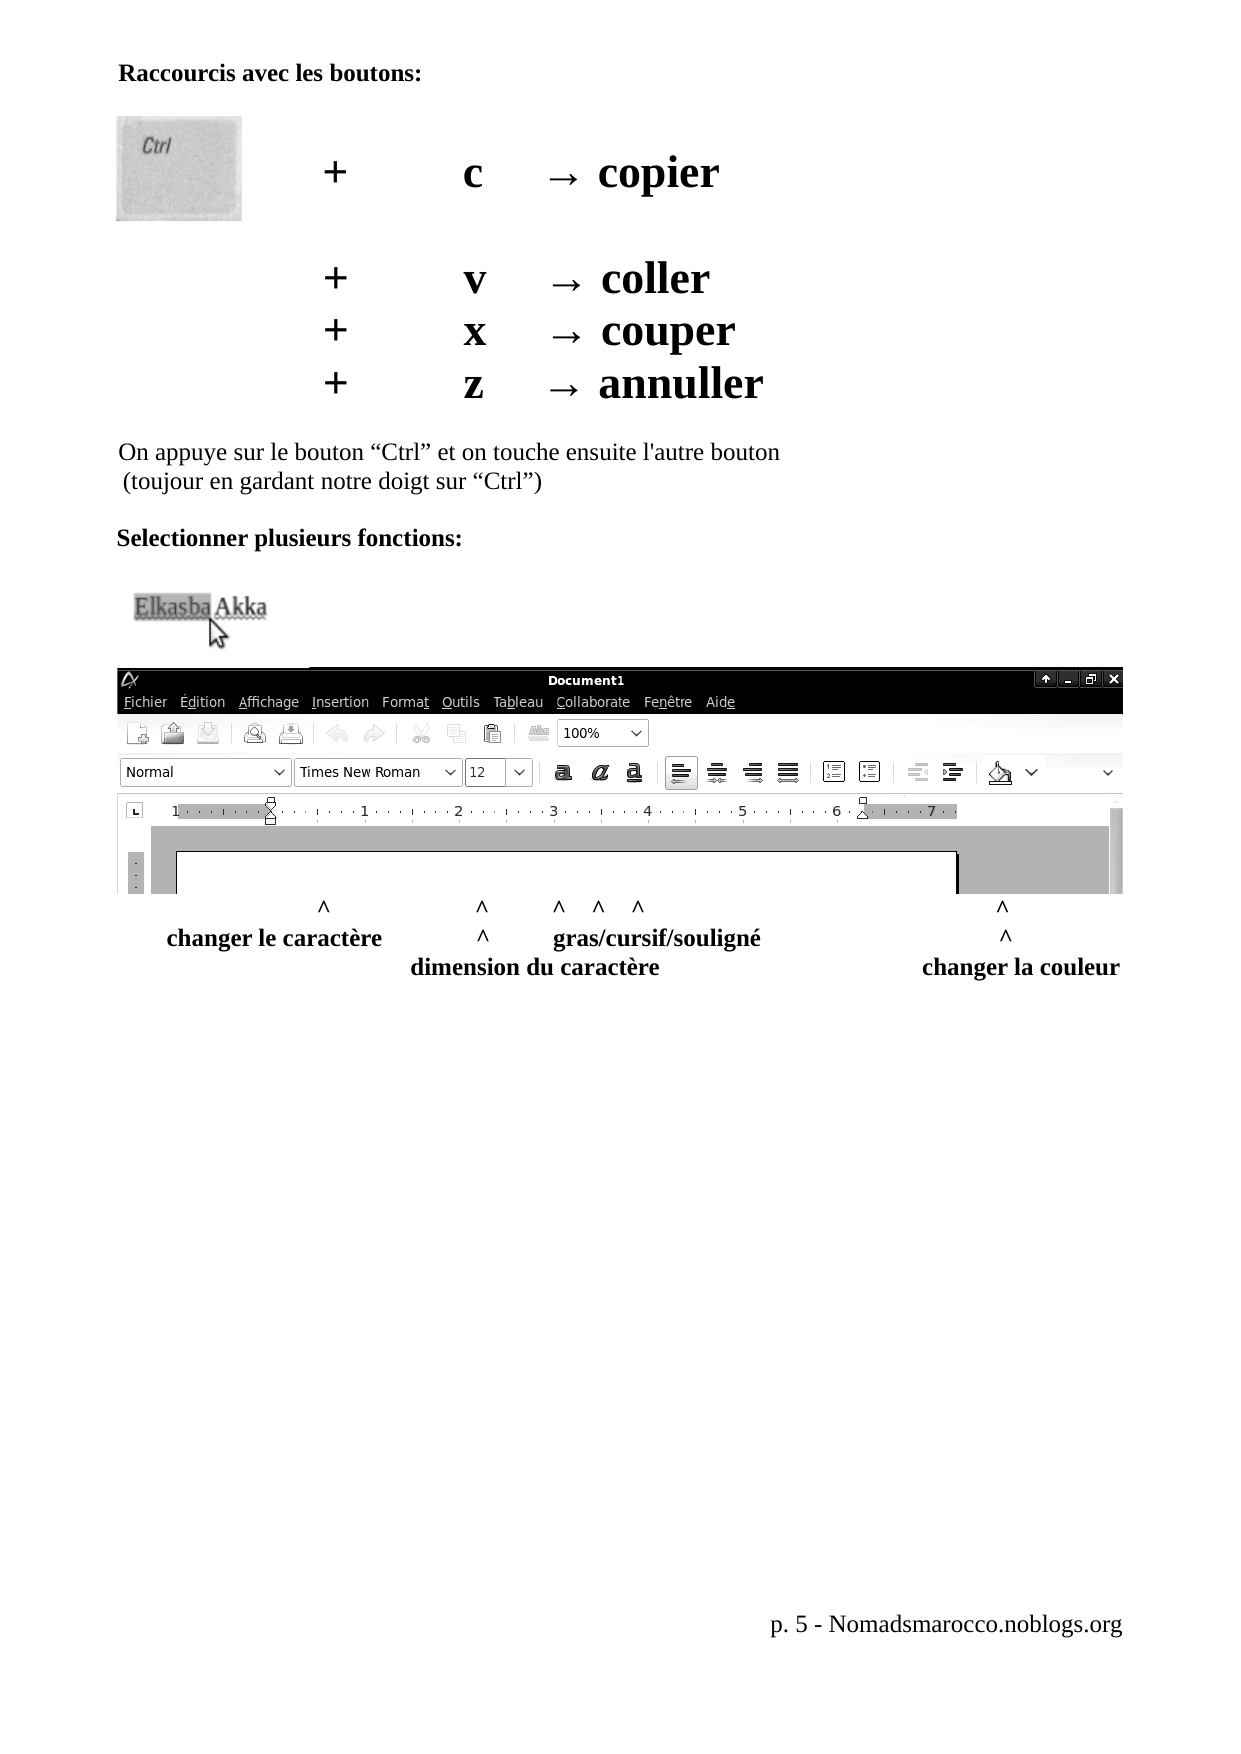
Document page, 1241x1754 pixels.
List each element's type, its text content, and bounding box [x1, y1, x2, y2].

text dimension du caractère changer la couleur [116, 952, 1122, 980]
text changer le caractère ^ gras/cursif/souligné ^ [116, 923, 1122, 952]
text Raccourcis avec les boutons: [118, 58, 1122, 87]
text Selectionner plusieurs fonctions: [116, 523, 1122, 552]
text ^ ^ ^ ^ ^ ^ [116, 667, 1122, 923]
text (toujour en gardant notre doigt sur “Ctrl”) [116, 466, 1122, 494]
picture [117, 579, 1123, 894]
text On appuye sur le bouton “Ctrl” et on touche ensuite l'autre bouton [118, 437, 1122, 466]
picture [116, 116, 242, 221]
text + x → couper [116, 303, 1122, 356]
text + v → coller [116, 250, 1122, 303]
text + c → copier [242, 145, 1122, 197]
text + z → annuller [116, 356, 1122, 408]
